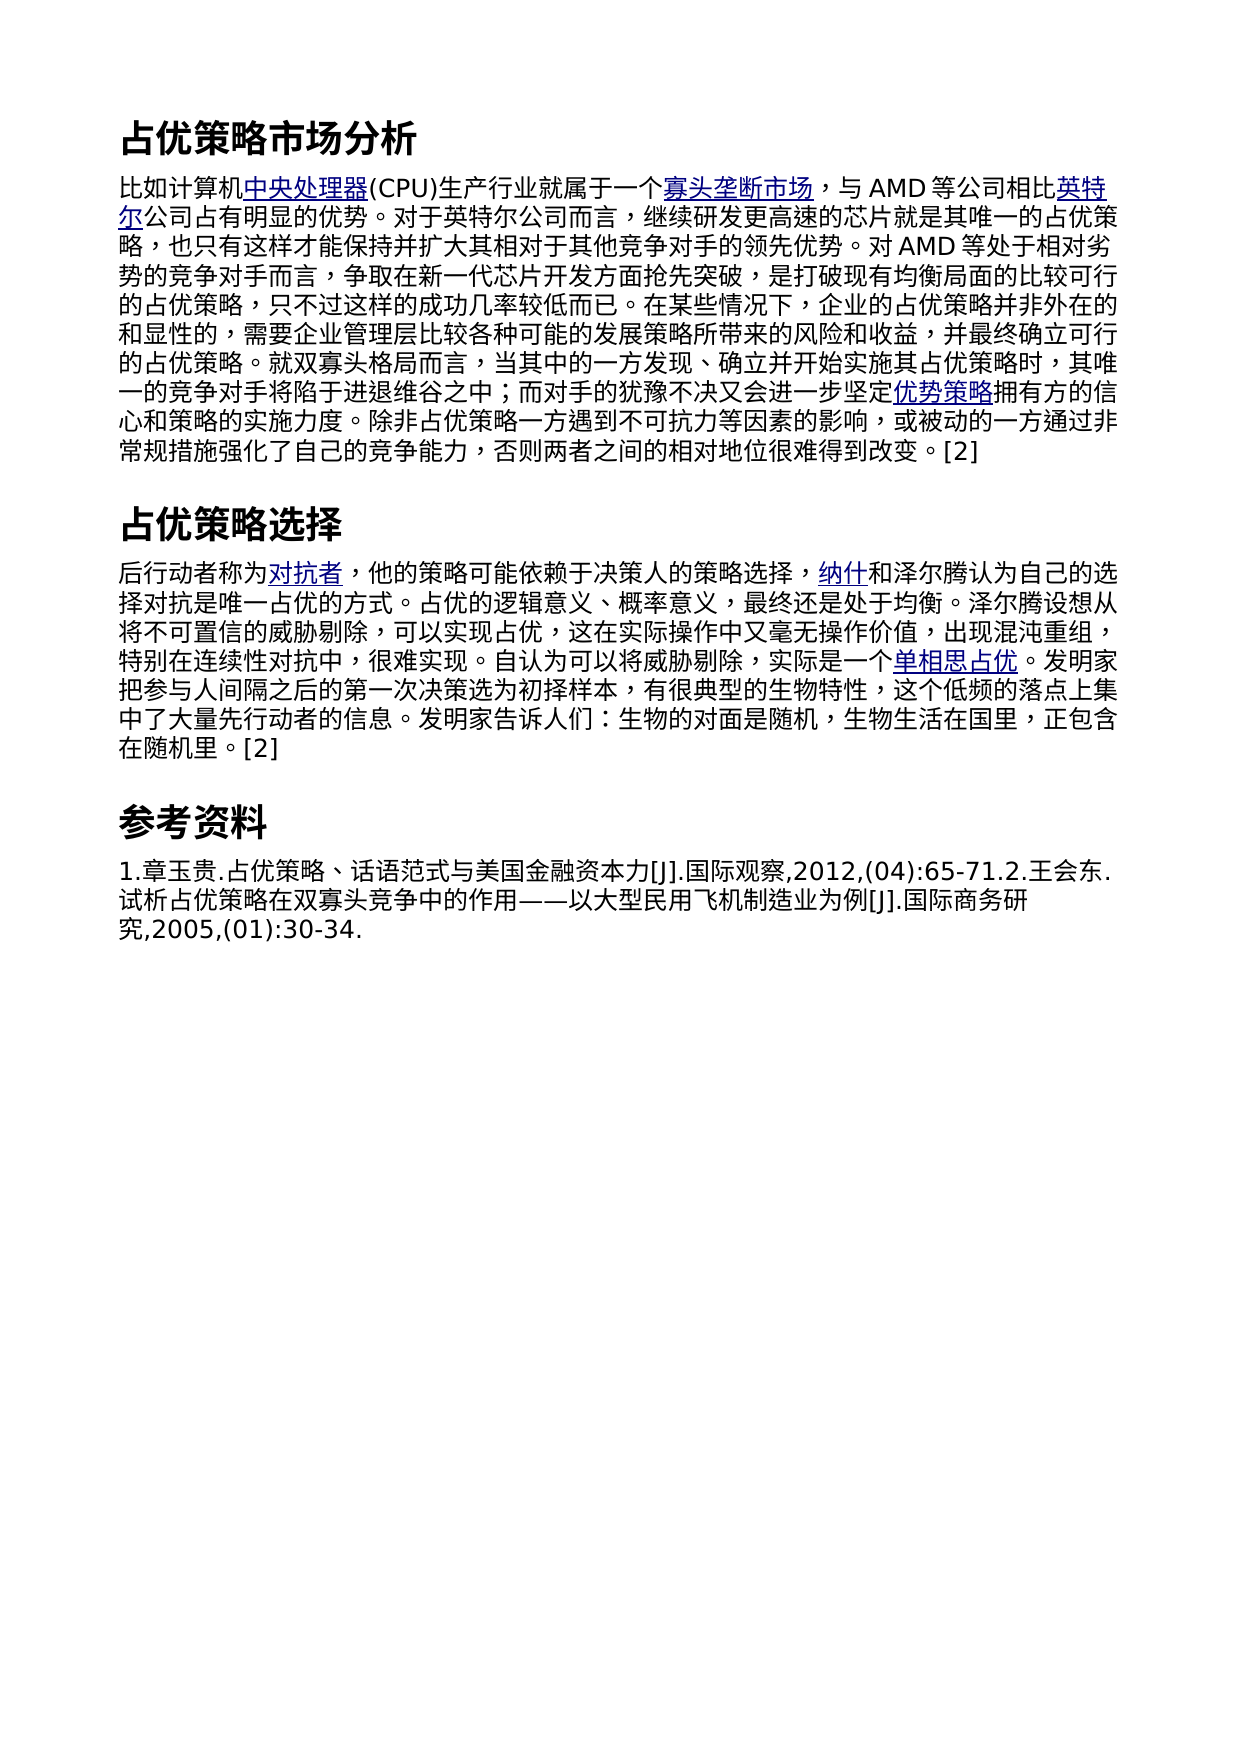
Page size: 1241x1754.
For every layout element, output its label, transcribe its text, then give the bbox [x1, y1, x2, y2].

subtitle 占优策略市场分析 [118, 118, 1122, 162]
subtitle 占优策略选择 [118, 503, 1122, 547]
subtitle 参考资料 [118, 801, 1122, 845]
text 后行动者称为对抗者，他的策略可能依赖于决策人的策略选择，纳什和泽尔腾认为自己的选择对抗是唯一占优的方式。占优的逻辑意义、概率意义，最终还是处于均衡。泽尔腾设想从将不可置信的威胁剔除，可以实现占优，这在实际操作中又毫无操作价值，出现混沌重组，特别在连续性对抗中，很难实现。自认为可以将威胁剔除，实际是一个单相思占优。发明家把参与人间隔之后的第一次决策选为初择样本，有很典型的生物特性，这个低频的落点上集中了大量先行动者的信息。发明家告诉人们：生物的对面是随机，生物生活在国里，正包含在随机里。[2] [118, 559, 1122, 764]
text 比如计算机中央处理器(CPU)生产行业就属于一个寡头垄断市场，与AMD等公司相比英特尔公司占有明显的优势。对于英特尔公司而言，继续研发更高速的芯片就是其唯一的占优策略，也只有这样才能保持并扩大其相对于其他竞争对手的领先优势。对AMD等处于相对劣势的竞争对手而言，争取在新一代芯片开发方面抢先突破，是打破现有均衡局面的比较可行的占优策略，只不过这样的成功几率较低而已。在某些情况下，企业的占优策略并非外在的和显性的，需要企业管理层比较各种可能的发展策略所带来的风险和收益，并最终确立可行的占优策略。就双寡头格局而言，当其中的一方发现、确立并开始实施其占优策略时，其唯一的竞争对手将陷于进退维谷之中；而对手的犹豫不决又会进一步坚定优势策略拥有方的信心和策略的实施力度。除非占优策略一方遇到不可抗力等因素的影响，或被动的一方通过非常规措施强化了自己的竞争能力，否则两者之间的相对地位很难得到改变。[2] [118, 174, 1122, 466]
text 1.章玉贵.占优策略、话语范式与美国金融资本力[J].国际观察,2012,(04):65-71.2.王会东.试析占优策略在双寡头竞争中的作用——以大型民用飞机制造业为例[J].国际商务研究,2005,(01):30-34. [118, 857, 1122, 945]
